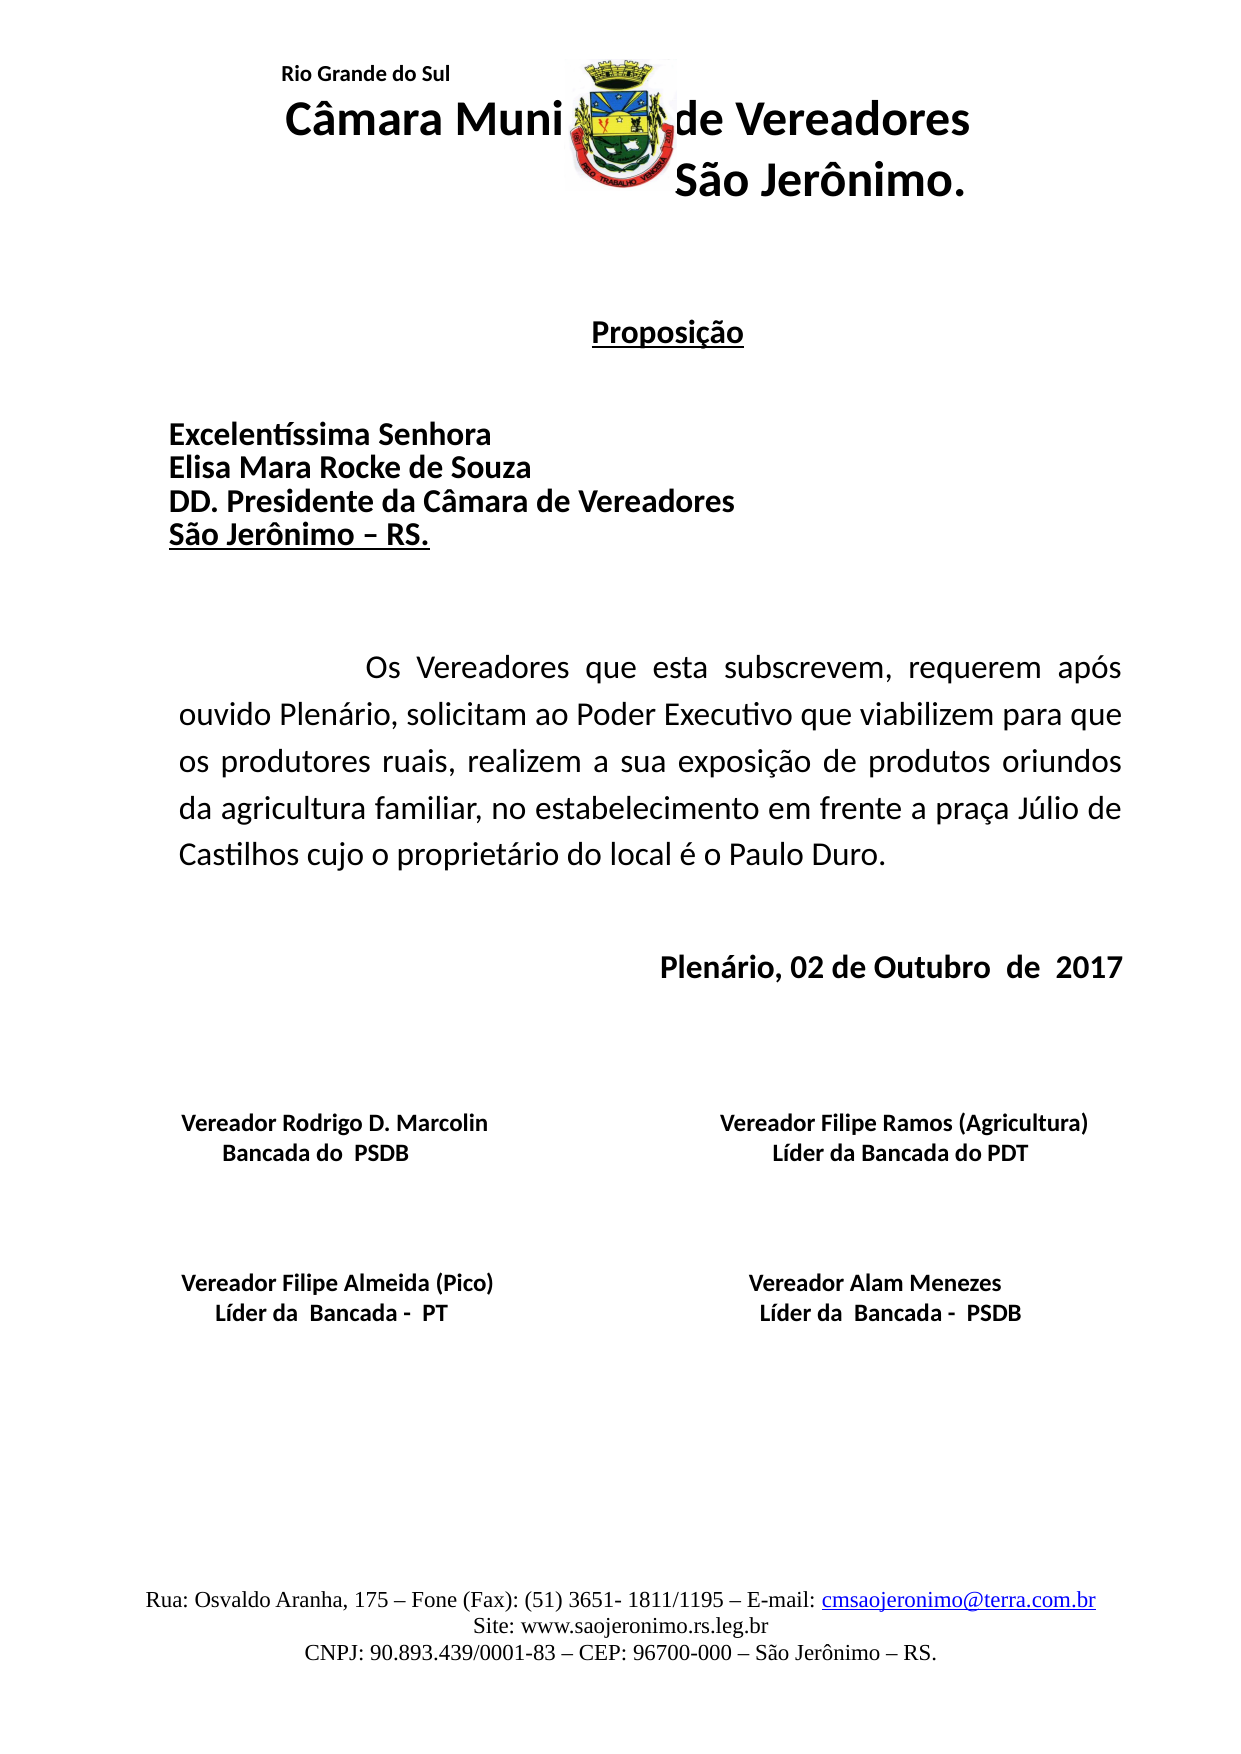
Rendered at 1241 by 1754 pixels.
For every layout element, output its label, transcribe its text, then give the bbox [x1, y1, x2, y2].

text Vereador Filipe Almeida (Pico) Vereador Alam Menezes [181, 1267, 1166, 1297]
text Vereador Rodrigo D. Marcolin Vereador Filipe Ramos (Agricultura) [181, 1107, 1166, 1137]
text Plenário, 02 de Outubro de 2017 [169, 946, 1123, 987]
text Os Vereadores que esta subscrevem, requerem após ouvido Plenário, solicitam ao Poder Executivo que viabilizem para que os produtores ruais, realizem a sua exposição de produtos oriundos da agricultura familiar, no estabelecimento em frente a praça Júlio de Castilhos cujo o proprietário do local é o Paulo Duro. [178, 646, 1123, 874]
text Líder da Bancada - PT Líder da Bancada - PSDB [181, 1297, 1166, 1328]
text Bancada do PSDB Líder da Bancada do PDT [75, 1137, 1166, 1168]
text Excelentíssima Senhora [169, 419, 1110, 452]
text DD. Presidente da Câmara de Vereadores [169, 485, 1110, 519]
subtitle Proposição [225, 311, 1110, 352]
text Elisa Mara Rocke de Souza [169, 452, 1110, 485]
text São Jerônimo – RS. [169, 519, 1110, 552]
